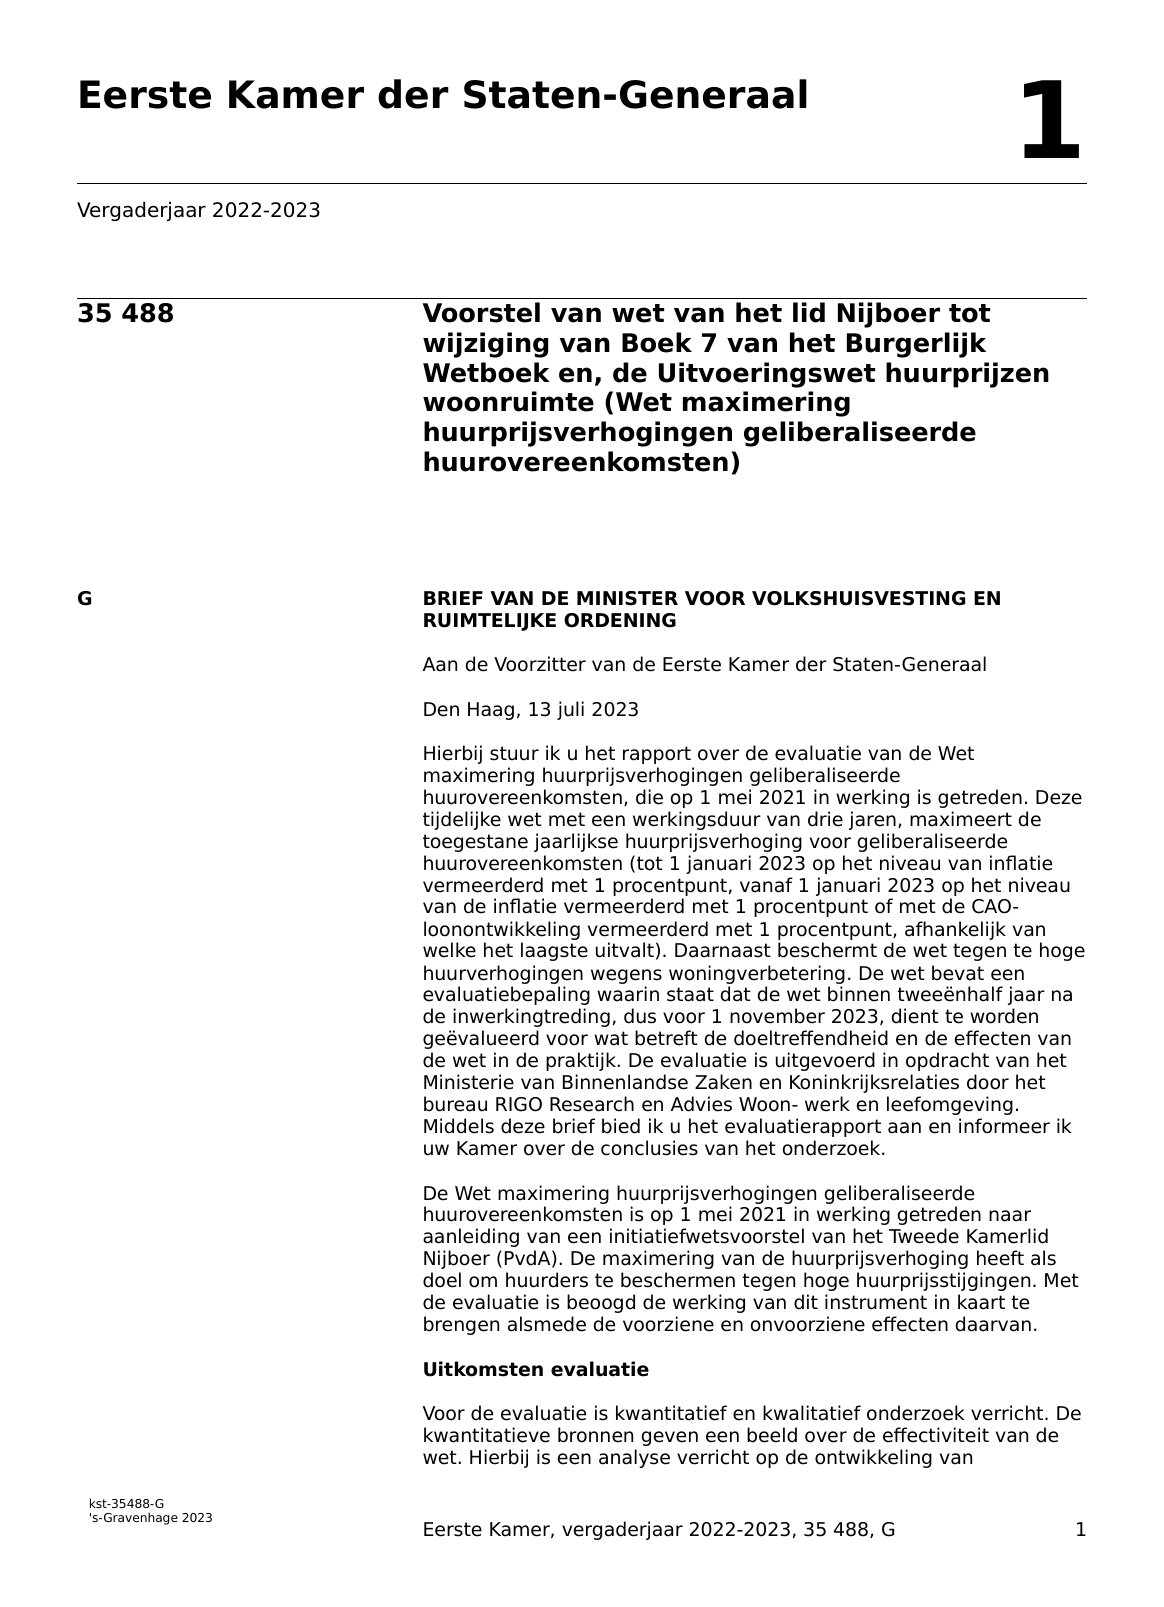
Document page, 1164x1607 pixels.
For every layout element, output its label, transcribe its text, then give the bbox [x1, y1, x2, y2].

text 's-Gravenhage 2023 [88, 1511, 323, 1525]
text Den Haag, 13 juli 2023 [422, 698, 1087, 720]
text kst-35488-G [88, 1497, 323, 1511]
table_header 1 [886, 59, 1087, 183]
table_header Eerste Kamer der Staten-Generaal [77, 59, 886, 183]
table_cell Vergaderjaar 2022-2023 [77, 184, 1087, 298]
text Voor de evaluatie is kwantitatief en kwalitatief onderzoek verricht. De kwantitatieve bronnen geven een beeld over de effectiviteit van de wet. Hierbij is een analyse verricht op de ontwikkeling van [422, 1403, 1087, 1468]
subtitle G BRIEF VAN DE MINISTER VOOR VOLKSHUISVESTING EN RUIMTELIJKE ORDENING [77, 588, 1087, 632]
subtitle Uitkomsten evaluatie [422, 1358, 1087, 1380]
text Aan de Voorzitter van de Eerste Kamer der Staten-Generaal [422, 654, 1087, 676]
text Hierbij stuur ik u het rapport over de evaluatie van de Wet maximering huurprijsverhogingen geliberaliseerde huurovereenkomsten, die op 1 mei 2021 in werking is getreden. Deze tijdelijke wet met een werkingsduur van drie jaren, maximeert de toegestane jaarlijkse huurprijsverhoging voor geliberaliseerde huurovereenkomsten (tot 1 januari 2023 op het niveau van inflatie vermeerderd met 1 procentpunt, vanaf 1 januari 2023 op het niveau van de inflatie vermeerderd met 1 procentpunt of met de CAO-loonontwikkeling vermeerderd met 1 procentpunt, afhankelijk van welke het laagste uitvalt). Daarnaast beschermt de wet tegen te hoge huurverhogingen wegens woningverbetering. De wet bevat een evaluatiebepaling waarin staat dat de wet binnen tweeënhalf jaar na de inwerkingtreding, dus voor 1 november 2023, dient te worden geëvalueerd voor wat betreft de doeltreffendheid en de effecten van de wet in de praktijk. De evaluatie is uitgevoerd in opdracht van het Ministerie van Binnenlandse Zaken en Koninkrijksrelaties door het bureau RIGO Research en Advies Woon- werk en leefomgeving. Middels deze brief bied ik u het evaluatierapport aan en informeer ik uw Kamer over de conclusies van het onderzoek. [422, 743, 1087, 1160]
text De Wet maximering huurprijsverhogingen geliberaliseerde huurovereenkomsten is op 1 mei 2021 in werking getreden naar aanleiding van een initiatiefwetsvoorstel van het Tweede Kamerlid Nijboer (PvdA). De maximering van de huurprijsverhoging heeft als doel om huurders te beschermen tegen hoge huurprijsstijgingen. Met de evaluatie is beoogd de werking van dit instrument in kaart te brengen alsmede de voorziene en onvoorziene effecten daarvan. [422, 1182, 1087, 1336]
subtitle 35 488 Voorstel van wet van het lid Nijboer tot wijziging van Boek 7 van het Burgerlijk Wetboek en, de Uitvoeringswet huurprijzen woonruimte (Wet maximering huurprijsverhogingen geliberaliseerde huurovereenkomsten) [77, 299, 1087, 477]
